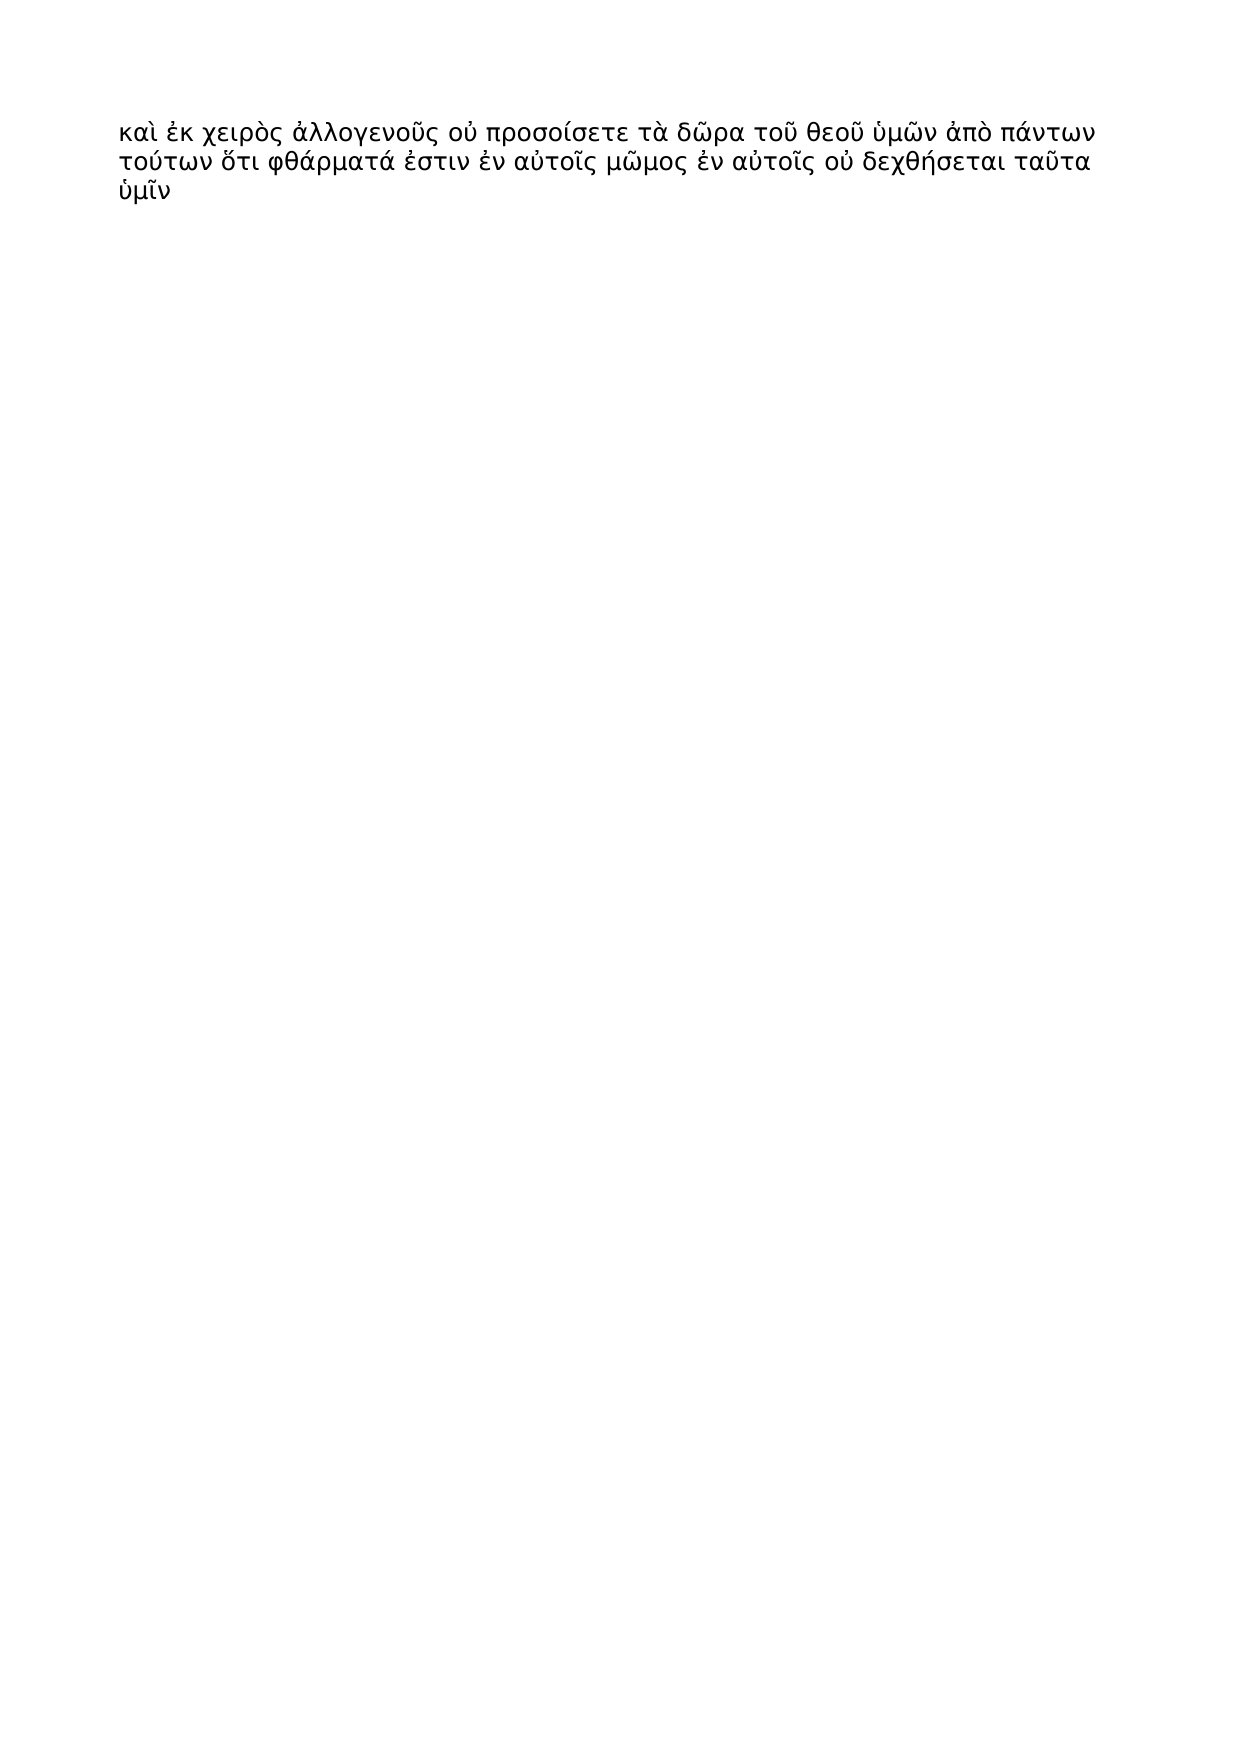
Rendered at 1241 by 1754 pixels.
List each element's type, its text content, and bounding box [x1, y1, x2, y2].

text καὶ ἐκ χειρὸς ἀλλογενοῦς οὐ προσοίσετε τὰ δῶρα τοῦ θεοῦ ὑμῶν ἀπὸ πάντων τούτων ὅτι φθάρματά ἐστιν ἐν αὐτοῖς μῶμος ἐν αὐτοῖς οὐ δεχθήσεται ταῦτα ὑμῖν [118, 118, 1122, 206]
